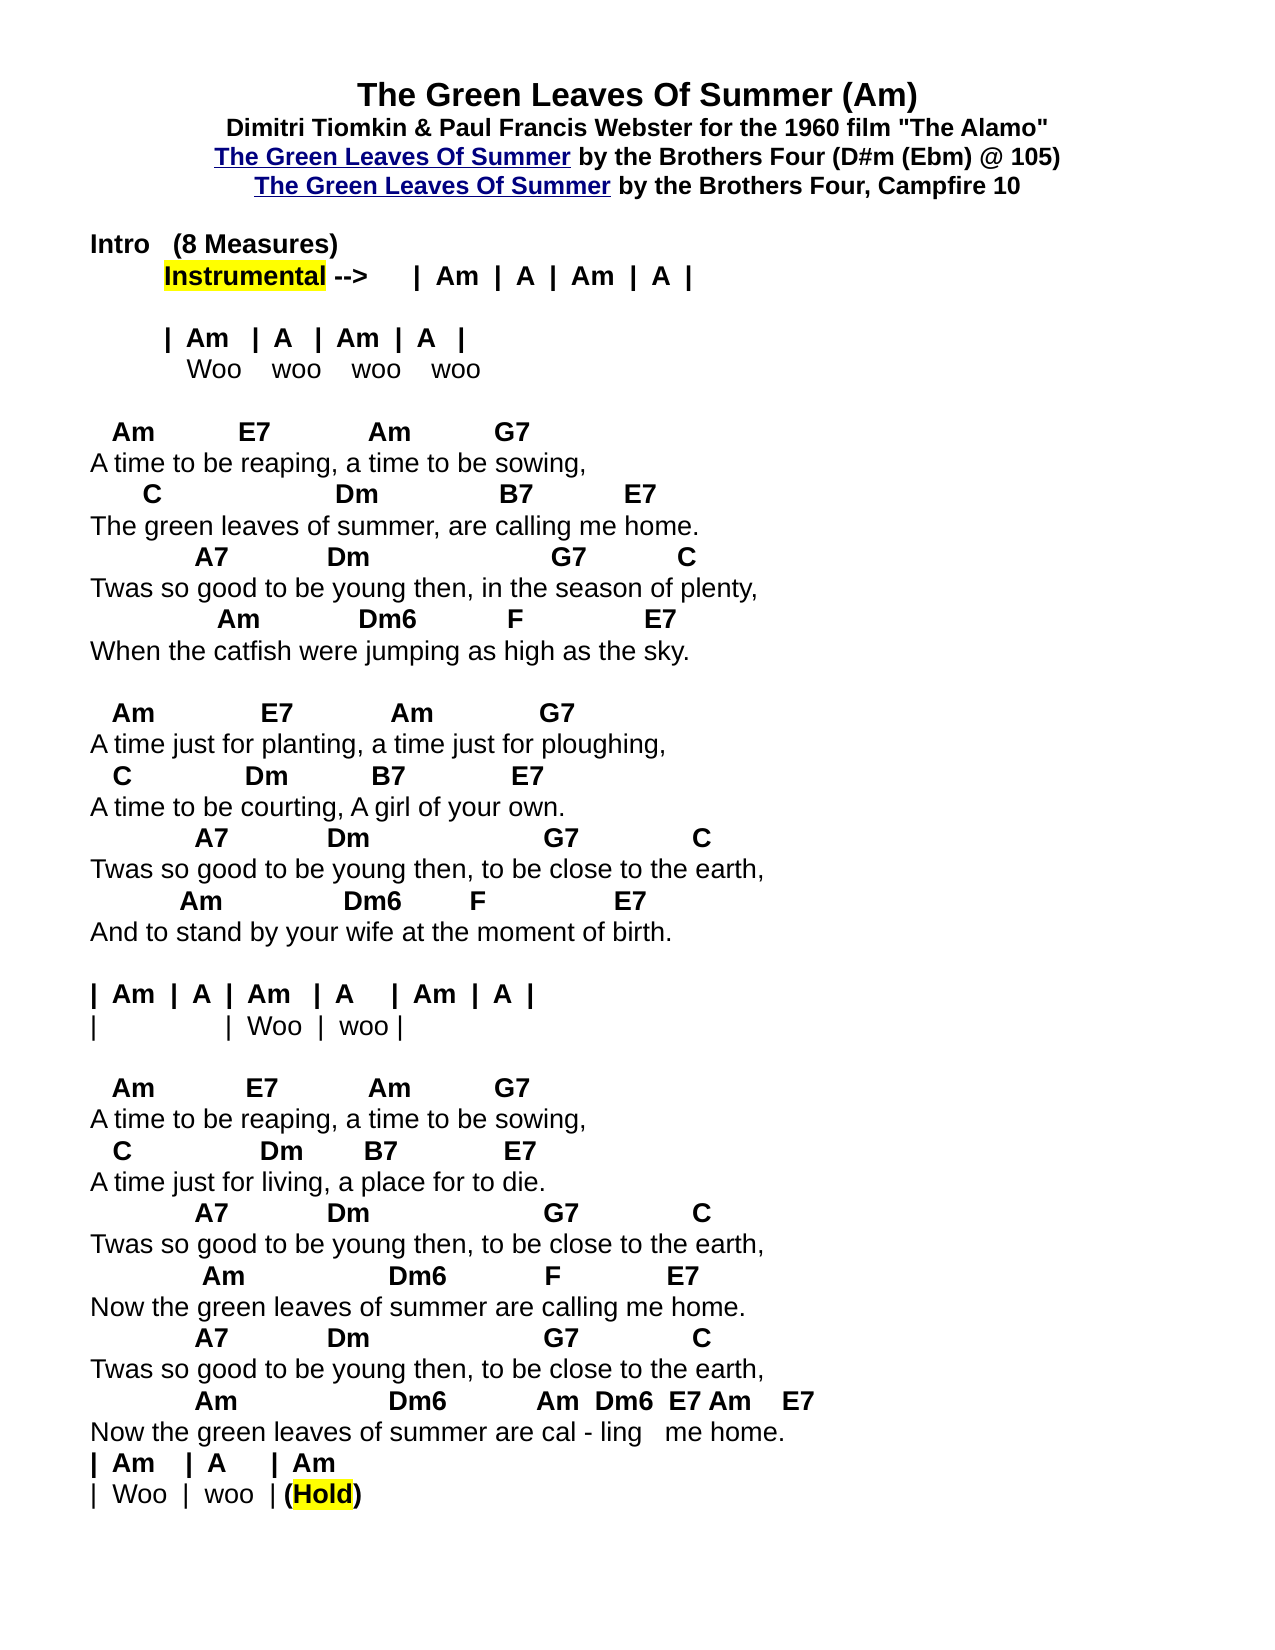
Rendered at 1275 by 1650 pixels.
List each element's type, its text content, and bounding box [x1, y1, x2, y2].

text Am E7 Am G7 [90, 697, 1185, 728]
text C Dm B7 E7 [90, 478, 1185, 510]
text A time to be reaping, a time to be sowing, [90, 447, 1185, 478]
text And to stand by your wife at the moment of birth. [90, 916, 1185, 947]
text Am Dm6 F E7 [90, 603, 1185, 635]
text A time to be reaping, a time to be sowing, [90, 1103, 1185, 1135]
text A7 Dm G7 C [90, 822, 1185, 853]
text The Green Leaves Of Summer by the Brothers Four (D#m (Ebm) @ 105) [90, 142, 1185, 171]
text A7 Dm G7 C [90, 1322, 1185, 1353]
text | Am | A | Am [90, 1447, 1185, 1478]
text The Green Leaves Of Summer by the Brothers Four, Campfire 10 [90, 171, 1185, 200]
text Twas so good to be young then, in the season of plenty, [90, 572, 1185, 603]
text Instrumental --> | Am | A | Am | A | [164, 260, 1185, 291]
text When the catfish were jumping as high as the sky. [90, 635, 1185, 666]
text Intro (8 Measures) [90, 228, 1185, 260]
text Now the green leaves of summer are cal - ling me home. [90, 1416, 1185, 1447]
text Am Dm6 F E7 [90, 885, 1185, 916]
text A time to be courting, A girl of your own. [90, 791, 1185, 822]
text | | Woo | woo | [90, 1010, 1185, 1041]
text Dimitri Tiomkin & Paul Francis Webster for the 1960 film "The Alamo" [90, 113, 1185, 142]
text The green leaves of summer, are calling me home. [90, 510, 1185, 541]
text Now the green leaves of summer are calling me home. [90, 1291, 1185, 1322]
text Twas so good to be young then, to be close to the earth, [90, 853, 1185, 885]
text Am Dm6 Am Dm6 E7 Am E7 [90, 1385, 1185, 1416]
text A time just for living, a place for to die. [90, 1166, 1185, 1197]
text Am E7 Am G7 [90, 416, 1185, 447]
text A7 Dm G7 C [90, 541, 1185, 572]
text | Am | A | Am | A | Am | A | [90, 978, 1185, 1010]
text Twas so good to be young then, to be close to the earth, [90, 1228, 1185, 1260]
text C Dm B7 E7 [90, 1135, 1185, 1166]
text | Woo | woo | (Hold) [90, 1478, 1185, 1510]
text The Green Leaves Of Summer (Am) [90, 75, 1185, 113]
text Am Dm6 F E7 [90, 1260, 1185, 1291]
text C Dm B7 E7 [90, 760, 1185, 791]
text A7 Dm G7 C [90, 1197, 1185, 1228]
text | Am | A | Am | A | [164, 322, 1185, 353]
text Woo woo woo woo [164, 353, 1185, 385]
text Twas so good to be young then, to be close to the earth, [90, 1353, 1185, 1385]
text A time just for planting, a time just for ploughing, [90, 728, 1185, 760]
text Am E7 Am G7 [90, 1072, 1185, 1103]
